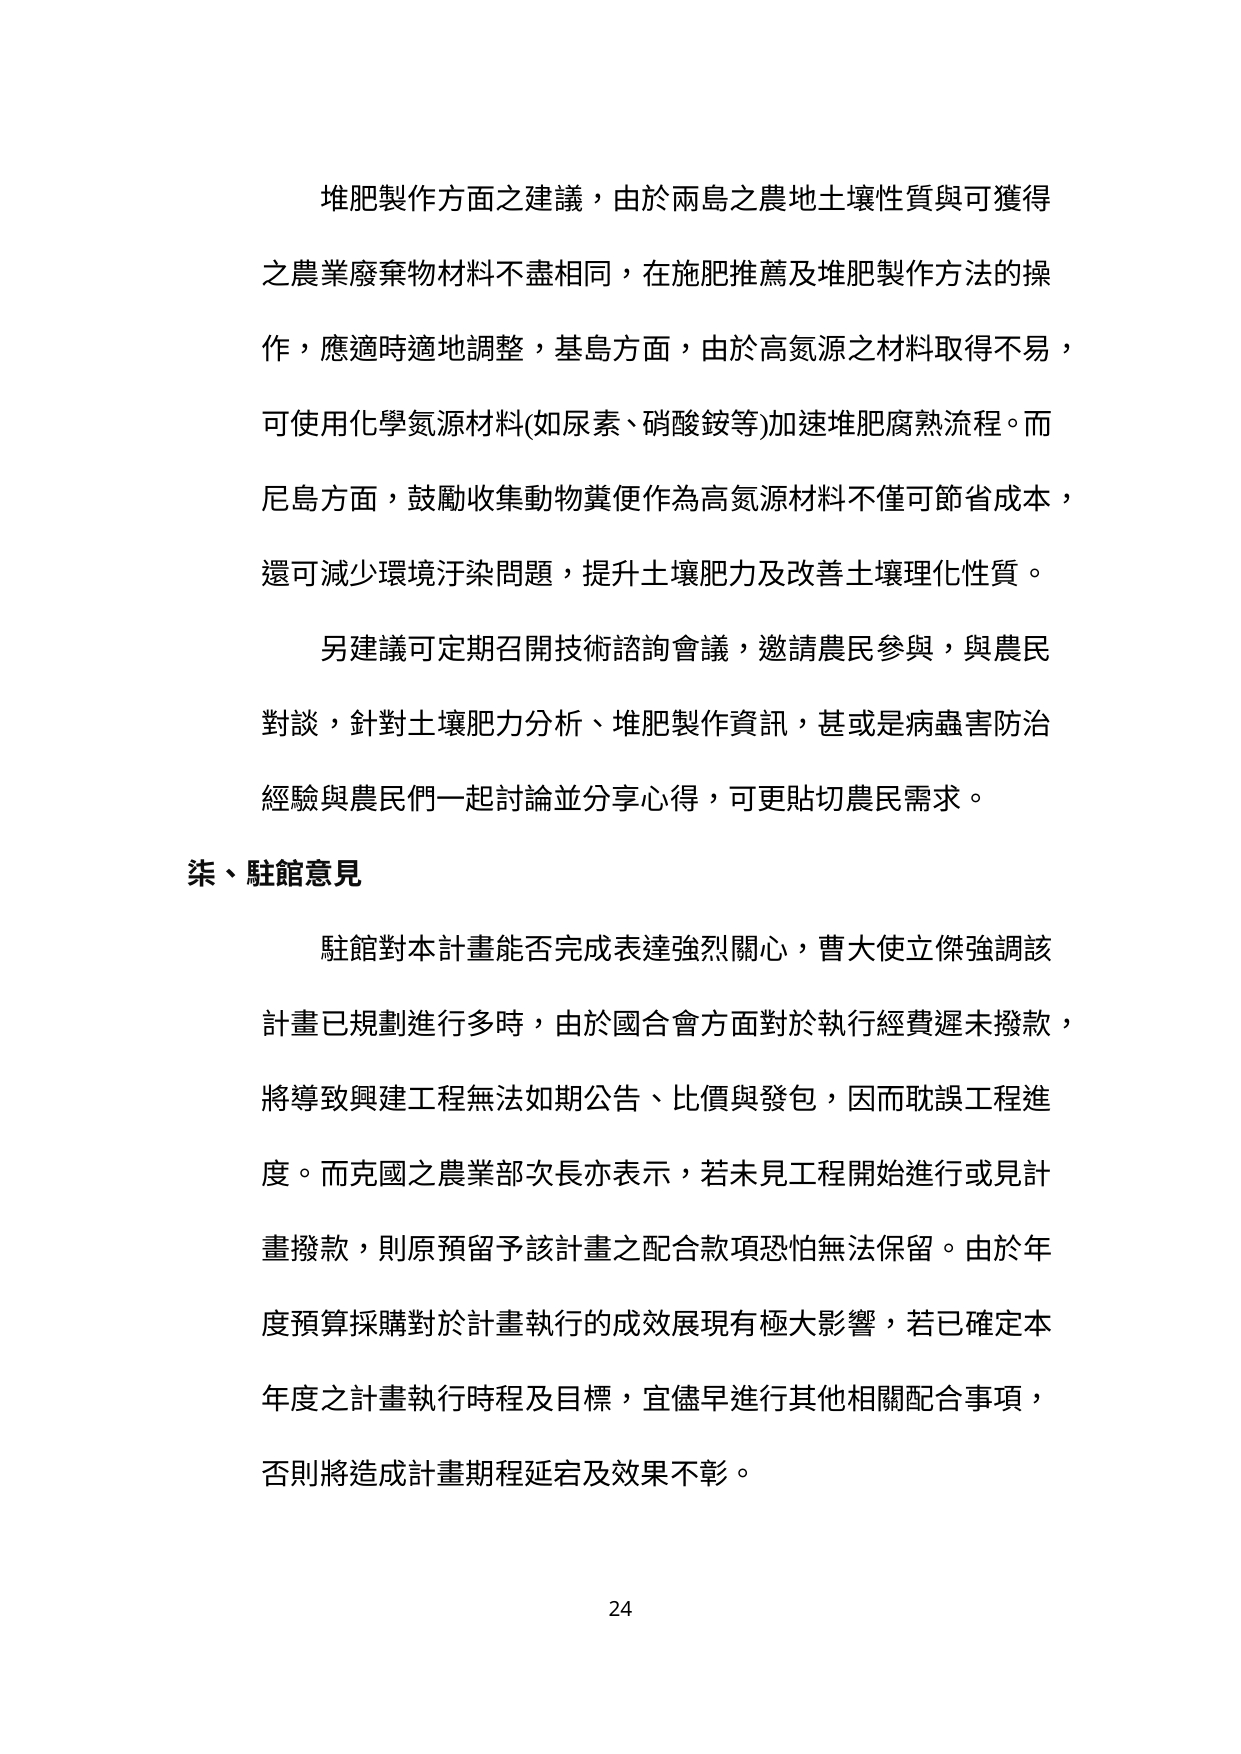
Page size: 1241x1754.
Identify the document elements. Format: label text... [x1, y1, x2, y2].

text 柒、駐館意見 [187, 834, 1053, 909]
text 堆肥製作方面之建議，由於兩島之農地土壤性質與可獲得之農業廢棄物材料不盡相同，在施肥推薦及堆肥製作方法的操作，應適時適地調整，基島方面，由於高氮源之材料取得不易，可使用化學氮源材料(如尿素、硝酸銨等)加速堆肥腐熟流程。而尼島方面，鼓勵收集動物糞便作為高氮源材料不僅可節省成本，還可減少環境汙染問題，提升土壤肥力及改善土壤理化性質。 [261, 159, 1053, 609]
text 駐館對本計畫能否完成表達強烈關心，曹大使立傑強調該計畫已規劃進行多時，由於國合會方面對於執行經費遲未撥款，將導致興建工程無法如期公告、比價與發包，因而耽誤工程進度。而克國之農業部次長亦表示，若未見工程開始進行或見計畫撥款，則原預留予該計畫之配合款項恐怕無法保留。由於年度預算採購對於計畫執行的成效展現有極大影響，若已確定本年度之計畫執行時程及目標，宜儘早進行其他相關配合事項，否則將造成計畫期程延宕及效果不彰。 [261, 909, 1053, 1509]
text 另建議可定期召開技術諮詢會議，邀請農民參與，與農民對談，針對土壤肥力分析、堆肥製作資訊，甚或是病蟲害防治經驗與農民們一起討論並分享心得，可更貼切農民需求。 [261, 609, 1053, 834]
